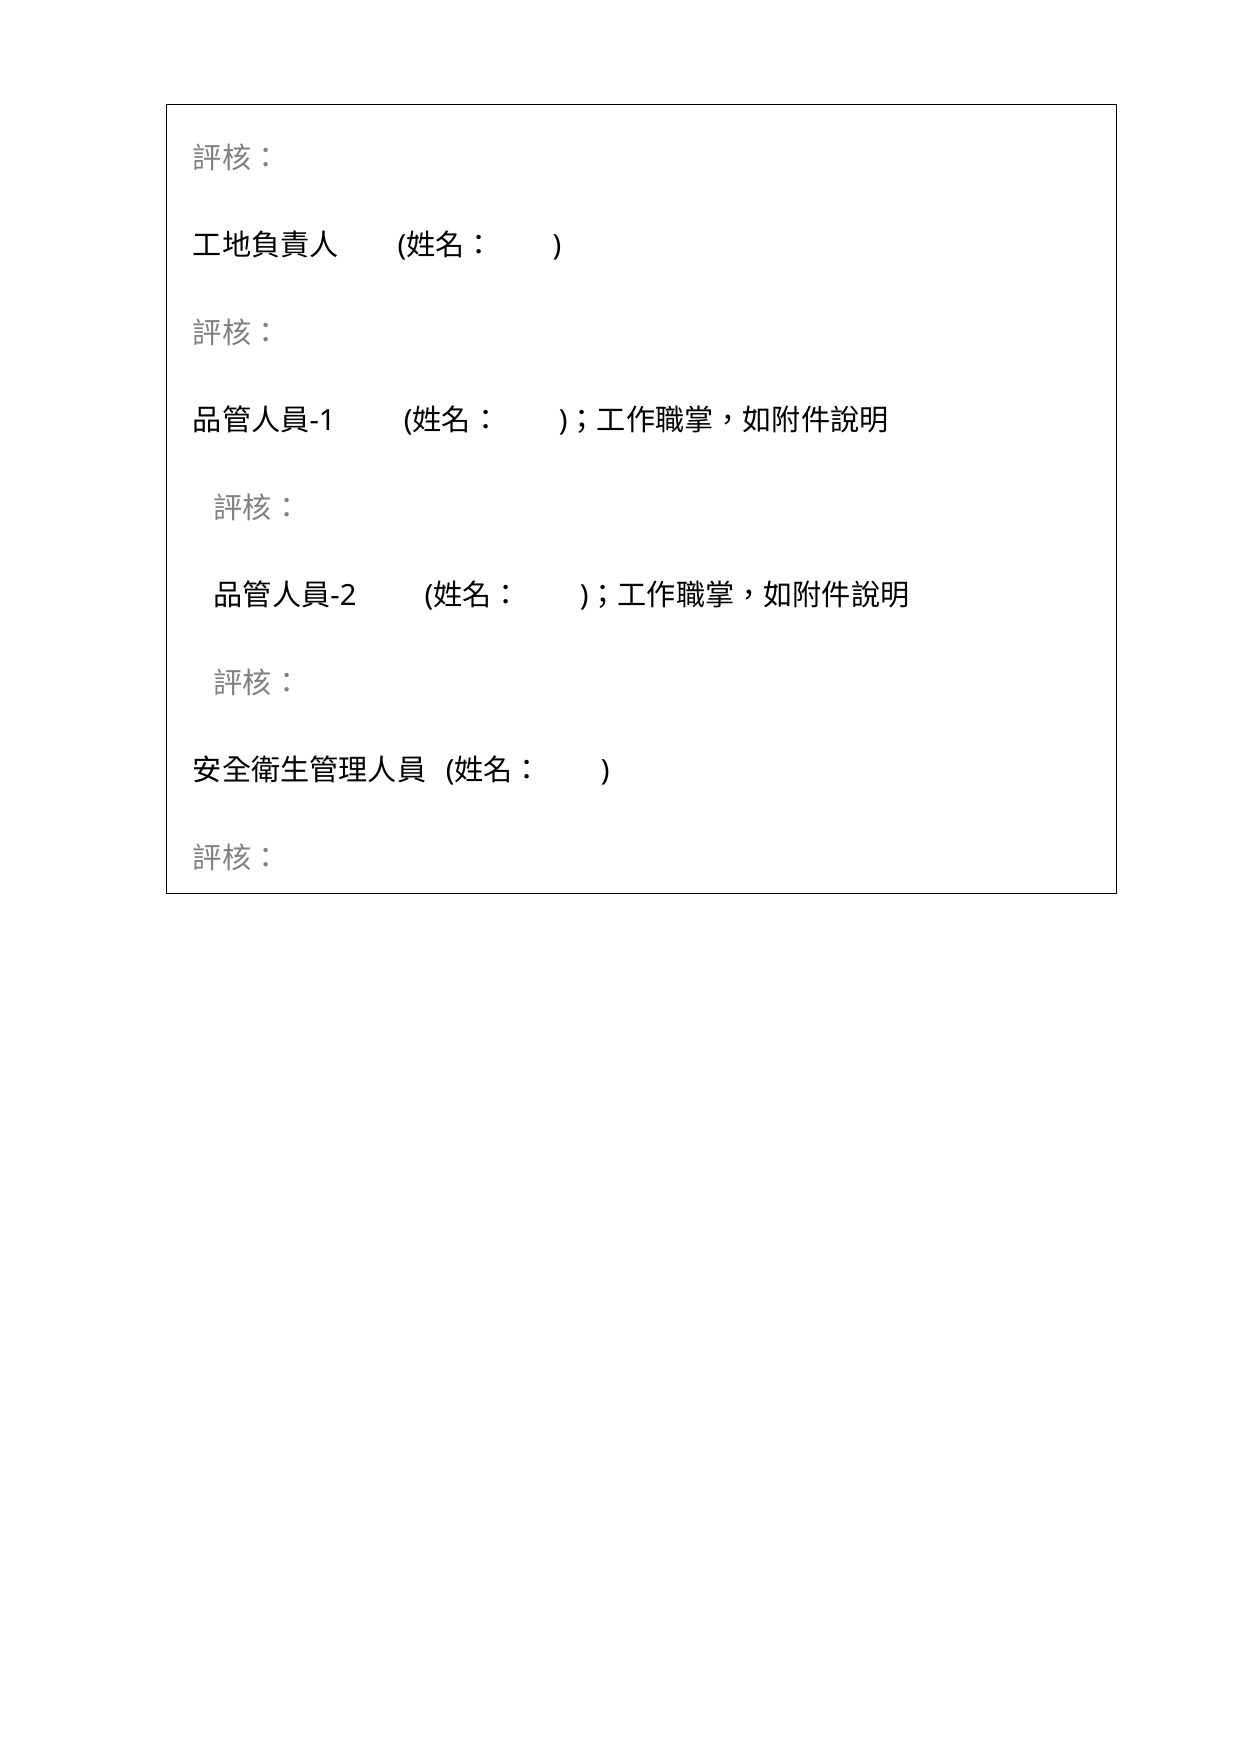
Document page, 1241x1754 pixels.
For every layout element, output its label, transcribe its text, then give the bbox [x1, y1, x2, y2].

table_cell 評核： 工地負責人 (姓名： ) 評核： 品管人員-1 (姓名： )；工作職掌，如附件說明 評核： 品管人員-2 (姓名： )；工作職掌，如附件說明 評核： 安全衛生管理人員 (姓名： ) 評核： [167, 105, 1116, 893]
